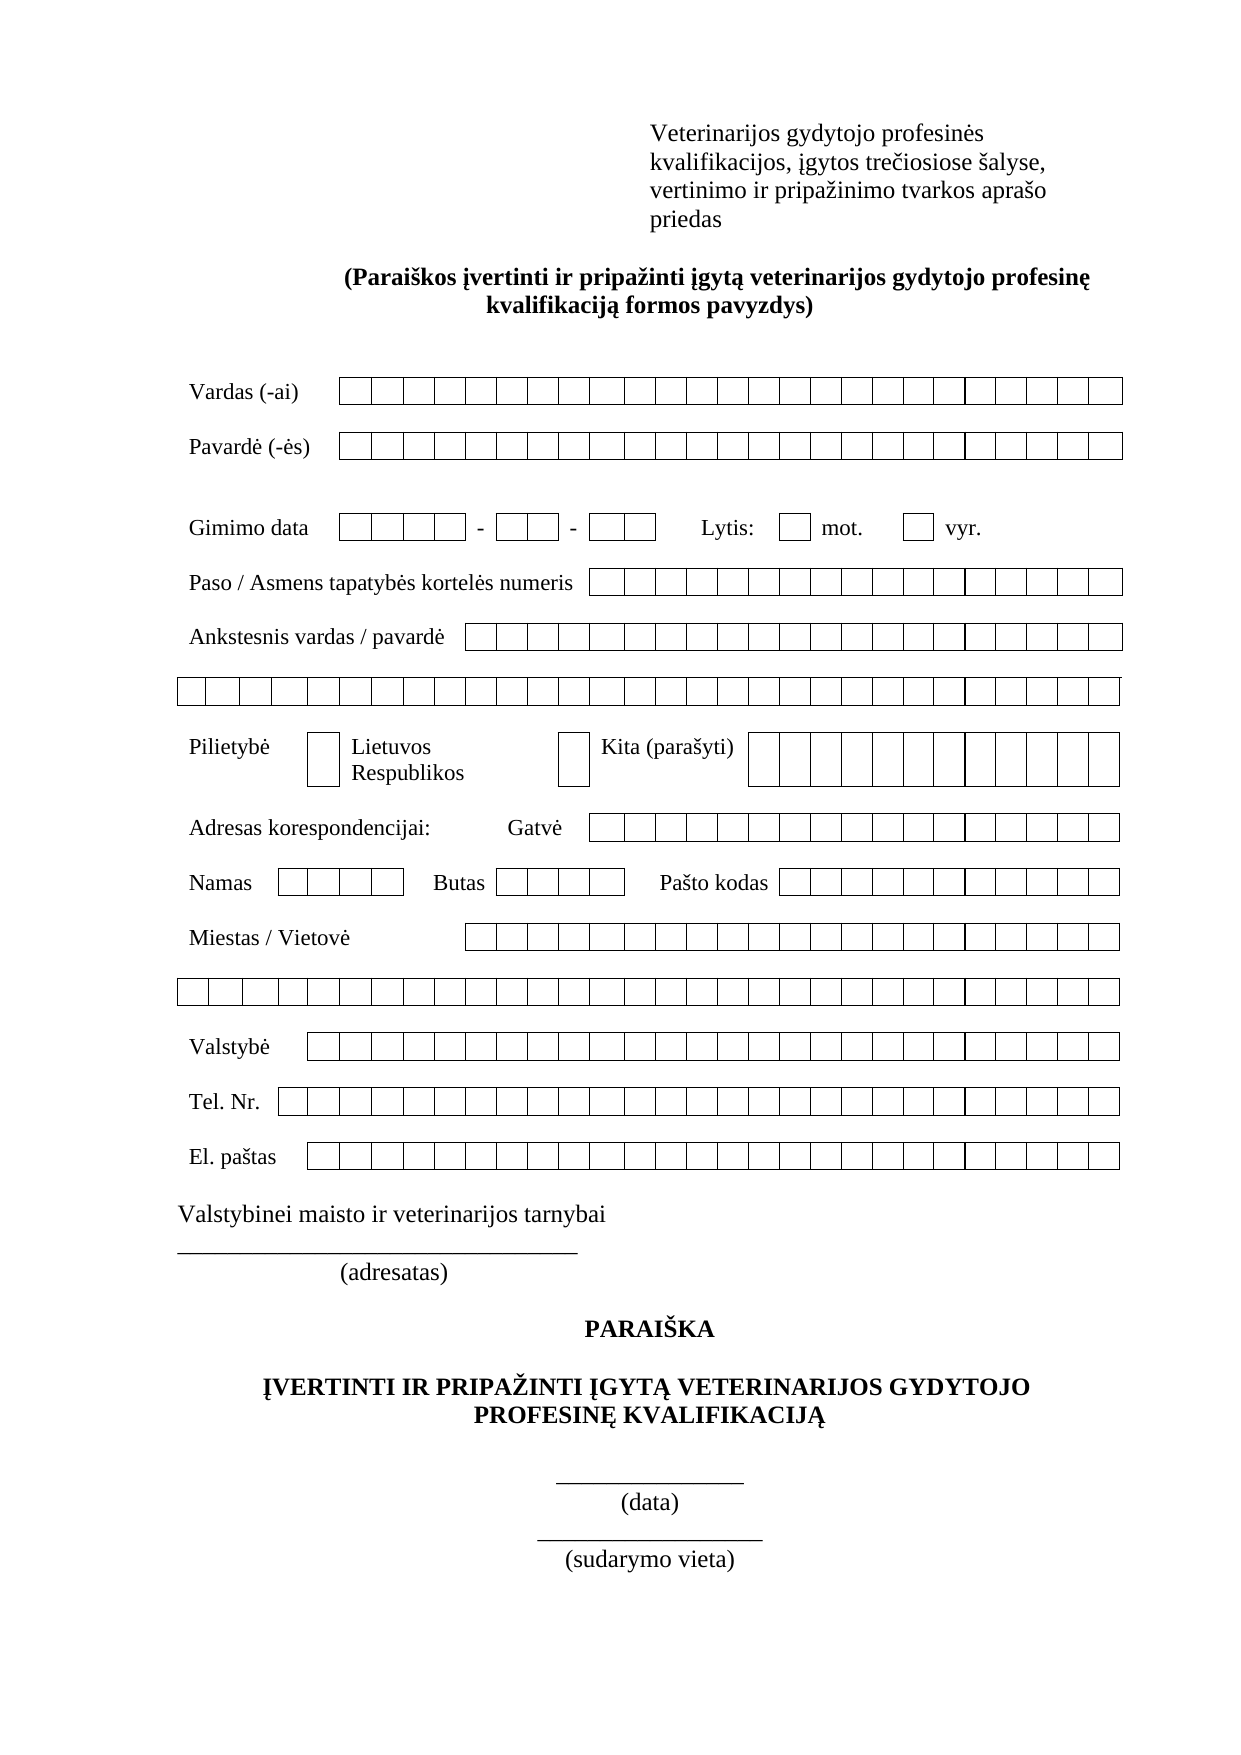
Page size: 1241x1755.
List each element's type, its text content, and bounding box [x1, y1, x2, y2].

table_cell [466, 1033, 496, 1060]
table_cell [590, 1033, 624, 1060]
table_cell [372, 433, 403, 459]
table_cell [404, 1088, 434, 1114]
table_cell Paso / Asmens tapatybės kortelės numeris [177, 568, 589, 595]
table_cell [528, 678, 558, 704]
table_cell [811, 678, 841, 704]
text priedas [649, 204, 1122, 233]
table_cell [873, 624, 903, 650]
table_cell [590, 924, 624, 950]
table_cell [842, 814, 872, 841]
table_cell Pavardė (-ės) [177, 432, 339, 459]
table_cell [308, 979, 339, 1005]
table_cell [1058, 1143, 1088, 1169]
table_cell [966, 869, 995, 895]
table_header [625, 378, 655, 404]
table_cell [1058, 869, 1088, 895]
table_cell [904, 979, 933, 1005]
table_cell [934, 1143, 964, 1169]
table_cell [1089, 624, 1122, 650]
table_cell [656, 814, 686, 841]
table_cell [466, 433, 496, 459]
table_cell [842, 979, 872, 1005]
table_cell [243, 979, 278, 1005]
table_cell [178, 979, 208, 1005]
table_cell [873, 433, 903, 459]
table_cell [1027, 869, 1057, 895]
table_cell [780, 569, 810, 595]
table_cell [404, 678, 434, 704]
text ĮVERTINTI IR PRIPAŽINTI įgytą VETERINARIJOS GYDYTOJO [177, 1372, 1122, 1400]
table_cell [1089, 569, 1122, 595]
table_cell [435, 979, 465, 1005]
table_cell [177, 841, 1119, 868]
table_cell [842, 869, 872, 895]
table_cell [625, 1088, 655, 1114]
table_cell [528, 1033, 558, 1060]
table_cell [625, 433, 655, 459]
table_cell - [466, 513, 496, 540]
table_cell [996, 1143, 1026, 1169]
table_cell [1027, 733, 1057, 786]
table_cell [904, 1088, 933, 1114]
table_cell [590, 433, 624, 459]
table_cell [372, 514, 403, 540]
table_cell [656, 1088, 686, 1114]
table_cell [340, 1143, 371, 1169]
table_cell [308, 1033, 339, 1060]
table_cell [656, 624, 686, 650]
table_cell [934, 569, 964, 595]
table_cell [497, 979, 527, 1005]
table_header [435, 378, 465, 404]
table_cell [718, 433, 748, 459]
table_cell [1089, 924, 1119, 950]
table_cell [780, 924, 810, 950]
table_cell [177, 1006, 1119, 1032]
table_cell Gimimo data [177, 513, 339, 540]
table_cell [177, 486, 1122, 513]
table_cell [780, 979, 810, 1005]
table_cell [625, 1143, 655, 1169]
table_cell [528, 1143, 558, 1169]
table_cell [435, 678, 465, 704]
table_cell [934, 814, 964, 841]
table_cell [497, 624, 527, 650]
table_cell [1027, 678, 1057, 704]
text (adresatas) [177, 1257, 1122, 1285]
table_cell [1089, 814, 1119, 841]
table_cell [934, 1033, 964, 1060]
table_cell [966, 924, 995, 950]
table_cell [240, 678, 271, 704]
table_cell [177, 595, 1122, 622]
table_cell [718, 1143, 748, 1169]
table_cell [718, 1088, 748, 1114]
table_cell [934, 624, 964, 650]
table_cell [656, 678, 686, 704]
table_cell Valstybė [177, 1032, 307, 1060]
table_cell [749, 924, 779, 950]
text __________________ [177, 1515, 1122, 1544]
table_cell [590, 624, 624, 650]
table_cell [1058, 1088, 1088, 1114]
table_cell [625, 569, 655, 595]
table_cell [497, 1088, 527, 1114]
table_cell [279, 869, 307, 895]
text Veterinarijos gydytojo profesinės kvalifikacijos, įgytos trečiosiose šalyse, vertinimo ir pripažinimo tvarkos aprašo [649, 118, 1122, 204]
table_cell [559, 869, 589, 895]
table_cell [1058, 569, 1088, 595]
table_cell [656, 1143, 686, 1169]
table_header [559, 378, 589, 404]
table_cell [811, 624, 841, 650]
table_cell [1027, 433, 1057, 459]
table_cell [1089, 733, 1119, 786]
table_cell [656, 433, 686, 459]
table_cell [177, 1060, 1119, 1087]
table_cell vyr. [934, 513, 1027, 540]
table_cell [811, 1143, 841, 1169]
table_cell [466, 979, 496, 1005]
table_cell [177, 895, 1119, 923]
table_cell [1027, 1088, 1057, 1114]
table_cell [780, 514, 810, 540]
text Valstybinei maisto ir veterinarijos tarnybai [177, 1199, 1122, 1228]
table_cell [780, 624, 810, 650]
table_cell [842, 733, 872, 786]
table_cell [934, 924, 964, 950]
table_cell [780, 869, 810, 895]
table_cell [528, 433, 558, 459]
table_cell [996, 869, 1026, 895]
table_cell [466, 1088, 496, 1114]
table_header [340, 378, 371, 404]
table_cell [1027, 1143, 1057, 1169]
table_cell [996, 733, 1026, 786]
table_cell [996, 569, 1026, 595]
table_cell [308, 1143, 339, 1169]
table_cell [656, 1033, 686, 1060]
table_cell [749, 814, 779, 841]
table_cell [687, 979, 717, 1005]
table_cell [780, 1088, 810, 1114]
table_cell [1058, 733, 1088, 786]
table_cell Lytis: [656, 513, 779, 540]
table_cell Lietuvos Respublikos [340, 732, 558, 786]
table_cell [749, 678, 779, 704]
table_cell [811, 814, 841, 841]
text Paraiška [177, 1314, 1122, 1343]
table_cell [1058, 433, 1088, 459]
table_cell [873, 979, 903, 1005]
table_cell [308, 1088, 339, 1114]
table_cell [372, 869, 403, 895]
table_cell [687, 1033, 717, 1060]
table_cell Gatvė [496, 813, 589, 841]
table_cell [497, 1143, 527, 1169]
table_cell [340, 514, 371, 540]
table_cell [718, 979, 748, 1005]
table_header [466, 378, 496, 404]
table_cell [996, 814, 1026, 841]
table_cell [625, 979, 655, 1005]
table_cell [873, 569, 903, 595]
table_cell [340, 1088, 371, 1114]
table_cell [177, 650, 1122, 677]
table_cell [811, 1088, 841, 1114]
table_cell [842, 1033, 872, 1060]
table_cell [590, 1088, 624, 1114]
table_cell [842, 1088, 872, 1114]
table_cell [340, 1033, 371, 1060]
table_cell [656, 979, 686, 1005]
table_cell [780, 814, 810, 841]
table_cell [873, 678, 903, 704]
table_cell [625, 624, 655, 650]
table_cell [687, 1143, 717, 1169]
table_cell [559, 924, 589, 950]
table_header [1058, 378, 1088, 404]
table_cell [842, 678, 872, 704]
table_cell [842, 1143, 872, 1169]
table_cell [590, 869, 624, 895]
text (sudarymo vieta) [177, 1544, 1122, 1573]
table_cell Butas [404, 868, 496, 895]
table_cell [718, 624, 748, 650]
table_cell [718, 569, 748, 595]
table_cell [435, 433, 465, 459]
table_cell [996, 433, 1026, 459]
table_cell [340, 869, 371, 895]
table_cell [1058, 1033, 1088, 1060]
table_cell [687, 814, 717, 841]
table_cell [528, 979, 558, 1005]
table_cell [590, 678, 624, 704]
table_cell [590, 979, 624, 1005]
table_cell [177, 950, 1119, 977]
table_cell [718, 924, 748, 950]
table_cell [590, 514, 624, 540]
table_cell [272, 678, 307, 704]
table_header [528, 378, 558, 404]
table_cell [559, 433, 589, 459]
table_cell [934, 733, 964, 786]
table_cell [372, 1033, 403, 1060]
table_cell [466, 624, 496, 650]
table_cell El. paštas [177, 1142, 307, 1169]
table_cell [904, 433, 933, 459]
table_cell [528, 924, 558, 950]
text ________________________________ [177, 1228, 1122, 1257]
table_cell [934, 979, 964, 1005]
table_cell [1089, 869, 1119, 895]
table_cell [625, 678, 655, 704]
table_cell [559, 1143, 589, 1169]
table_cell [780, 1033, 810, 1060]
table_cell [1027, 513, 1122, 540]
table_cell [656, 924, 686, 950]
table_cell [687, 924, 717, 950]
table_header Vardas (-ai) [177, 377, 339, 404]
table_cell [1089, 433, 1122, 459]
table_cell [372, 979, 403, 1005]
table_cell [1089, 979, 1119, 1005]
table_cell [749, 733, 779, 786]
table_cell [340, 979, 371, 1005]
table_cell [559, 624, 589, 650]
table_cell [780, 433, 810, 459]
table_header [372, 378, 403, 404]
table_cell [625, 1033, 655, 1060]
table_cell [404, 1143, 434, 1169]
table_cell [966, 1033, 995, 1060]
table_cell [873, 814, 903, 841]
table_cell [904, 1033, 933, 1060]
table_cell [996, 1033, 1026, 1060]
table_cell [687, 569, 717, 595]
table_cell [749, 1033, 779, 1060]
table_header [656, 378, 686, 404]
table_cell [528, 514, 558, 540]
table_cell [780, 1143, 810, 1169]
table_cell [279, 1088, 307, 1114]
table_header [1027, 378, 1057, 404]
table_cell [372, 1143, 403, 1169]
table_cell [466, 1143, 496, 1169]
table_cell Ankstesnis vardas / pavardė [177, 623, 465, 650]
table_cell [811, 733, 841, 786]
table_cell [497, 1033, 527, 1060]
table_cell [1089, 678, 1119, 704]
table_cell [177, 540, 1122, 568]
table_cell Adresas korespondencijai: [177, 813, 496, 841]
table_cell [528, 1088, 558, 1114]
table_cell [206, 678, 239, 704]
table_cell [1058, 814, 1088, 841]
table_cell [435, 514, 465, 540]
table_cell [966, 733, 995, 786]
table_header [590, 378, 624, 404]
table_cell [966, 1088, 995, 1114]
table_cell [1089, 1033, 1119, 1060]
table_cell [590, 569, 624, 595]
table_cell [966, 1143, 995, 1169]
table_cell [996, 1088, 1026, 1114]
table_cell [749, 569, 779, 595]
table_header [842, 378, 872, 404]
table_cell [873, 733, 903, 786]
table_cell [1089, 1088, 1119, 1114]
table_cell [1027, 1033, 1057, 1060]
table_cell Kita (parašyti) [590, 732, 748, 786]
table_cell [528, 624, 558, 650]
table_cell [966, 569, 995, 595]
table_cell [687, 624, 717, 650]
table_cell [372, 1088, 403, 1114]
table_cell Tel. Nr. [177, 1087, 278, 1114]
table_cell [687, 1088, 717, 1114]
table_cell [435, 1143, 465, 1169]
table_cell Namas [177, 868, 278, 895]
table_cell [559, 1088, 589, 1114]
table_cell [372, 678, 403, 704]
text (data) [177, 1487, 1122, 1515]
table_cell [749, 433, 779, 459]
table_cell [749, 979, 779, 1005]
table_cell [904, 514, 933, 540]
table_cell - [559, 513, 589, 540]
table_cell [404, 1033, 434, 1060]
table_header [934, 378, 964, 404]
table_cell [1058, 624, 1088, 650]
table_cell [177, 459, 1122, 486]
table_cell [625, 514, 655, 540]
table_cell [749, 1088, 779, 1114]
table_header [687, 378, 717, 404]
table_cell [559, 979, 589, 1005]
table_cell [966, 814, 995, 841]
table_cell [873, 1033, 903, 1060]
table_cell [996, 678, 1026, 704]
table_cell [1058, 924, 1088, 950]
table_cell [842, 569, 872, 595]
table_cell [435, 1033, 465, 1060]
table_cell [873, 1143, 903, 1169]
table_cell [904, 814, 933, 841]
table_cell [1089, 1143, 1119, 1169]
table_header [996, 378, 1026, 404]
table_cell Miestas / Vietovė [177, 923, 465, 950]
table_cell [934, 869, 964, 895]
table_cell [811, 979, 841, 1005]
table_cell [625, 924, 655, 950]
table_cell [904, 569, 933, 595]
table_header [811, 378, 841, 404]
table_cell [404, 433, 434, 459]
table_cell [625, 814, 655, 841]
table_cell [811, 1033, 841, 1060]
table_cell [996, 979, 1026, 1005]
table_cell [497, 678, 527, 704]
table_header [966, 378, 995, 404]
table_header [780, 378, 810, 404]
table_cell [749, 1143, 779, 1169]
table_cell [308, 869, 339, 895]
table_cell [497, 433, 527, 459]
table_cell [656, 569, 686, 595]
table_cell [996, 624, 1026, 650]
table_cell [842, 624, 872, 650]
table_cell Pašto kodas [625, 868, 779, 895]
table_cell [996, 924, 1026, 950]
table_cell [404, 979, 434, 1005]
table_cell [497, 514, 527, 540]
table_cell [559, 678, 589, 704]
table_cell [559, 1033, 589, 1060]
table_cell [1027, 979, 1057, 1005]
table_cell [404, 514, 434, 540]
table_cell [1027, 814, 1057, 841]
table_cell [780, 678, 810, 704]
text profesinĘ kvalifikacijĄ [177, 1400, 1122, 1429]
table_cell [435, 1088, 465, 1114]
table_cell [1058, 979, 1088, 1005]
table_cell [178, 678, 205, 704]
table_header [404, 378, 434, 404]
table_cell [873, 1088, 903, 1114]
table_header [873, 378, 903, 404]
table_cell [340, 433, 371, 459]
table_cell [687, 678, 717, 704]
table_cell [811, 869, 841, 895]
table_cell [497, 869, 527, 895]
table_cell [559, 733, 589, 786]
table_cell [966, 979, 995, 1005]
table_cell [811, 924, 841, 950]
table_cell [279, 979, 307, 1005]
table_cell [934, 433, 964, 459]
table_cell [466, 678, 496, 704]
table_cell [966, 678, 995, 704]
table_cell [177, 706, 1119, 732]
table_header [497, 378, 527, 404]
table_cell [934, 678, 964, 704]
table_cell [934, 1088, 964, 1114]
table_cell [966, 624, 995, 650]
text _______________ [177, 1458, 1122, 1487]
table_cell [904, 924, 933, 950]
table_cell [466, 924, 496, 950]
table_cell [904, 624, 933, 650]
table_cell [873, 869, 903, 895]
table_cell [590, 1143, 624, 1169]
table_cell [718, 814, 748, 841]
table_cell [687, 433, 717, 459]
table_cell [177, 404, 1122, 432]
table_cell [1027, 624, 1057, 650]
table_cell [340, 678, 371, 704]
table_header [749, 378, 779, 404]
table_cell [590, 814, 624, 841]
table_cell [528, 869, 558, 895]
table_cell [873, 924, 903, 950]
table_cell [780, 733, 810, 786]
table_header [904, 378, 933, 404]
table_cell [842, 924, 872, 950]
table_cell [749, 624, 779, 650]
table_cell [177, 786, 1119, 813]
table_cell [811, 569, 841, 595]
table_cell [718, 1033, 748, 1060]
table_cell [811, 433, 841, 459]
table_cell [209, 979, 242, 1005]
table_cell [842, 433, 872, 459]
table_cell [177, 1115, 1119, 1142]
table_cell [718, 678, 748, 704]
table_cell mot. [811, 513, 903, 540]
table_cell [904, 678, 933, 704]
table_cell [966, 433, 995, 459]
table_cell [308, 733, 339, 786]
table_cell [1027, 569, 1057, 595]
table_header [718, 378, 748, 404]
text (Paraiškos įvertinti ir pripažinti įgytą veterinarijos gydytojo profesinę kvalifikaciją formos pavyzdys) [177, 262, 1122, 319]
table_cell [904, 1143, 933, 1169]
table_cell [1027, 924, 1057, 950]
table_header [1089, 378, 1122, 404]
table_cell [308, 678, 339, 704]
table_cell [1058, 678, 1088, 704]
table_cell [497, 924, 527, 950]
table_cell Pilietybė [177, 732, 307, 786]
table_cell [904, 733, 933, 786]
table_cell [904, 869, 933, 895]
